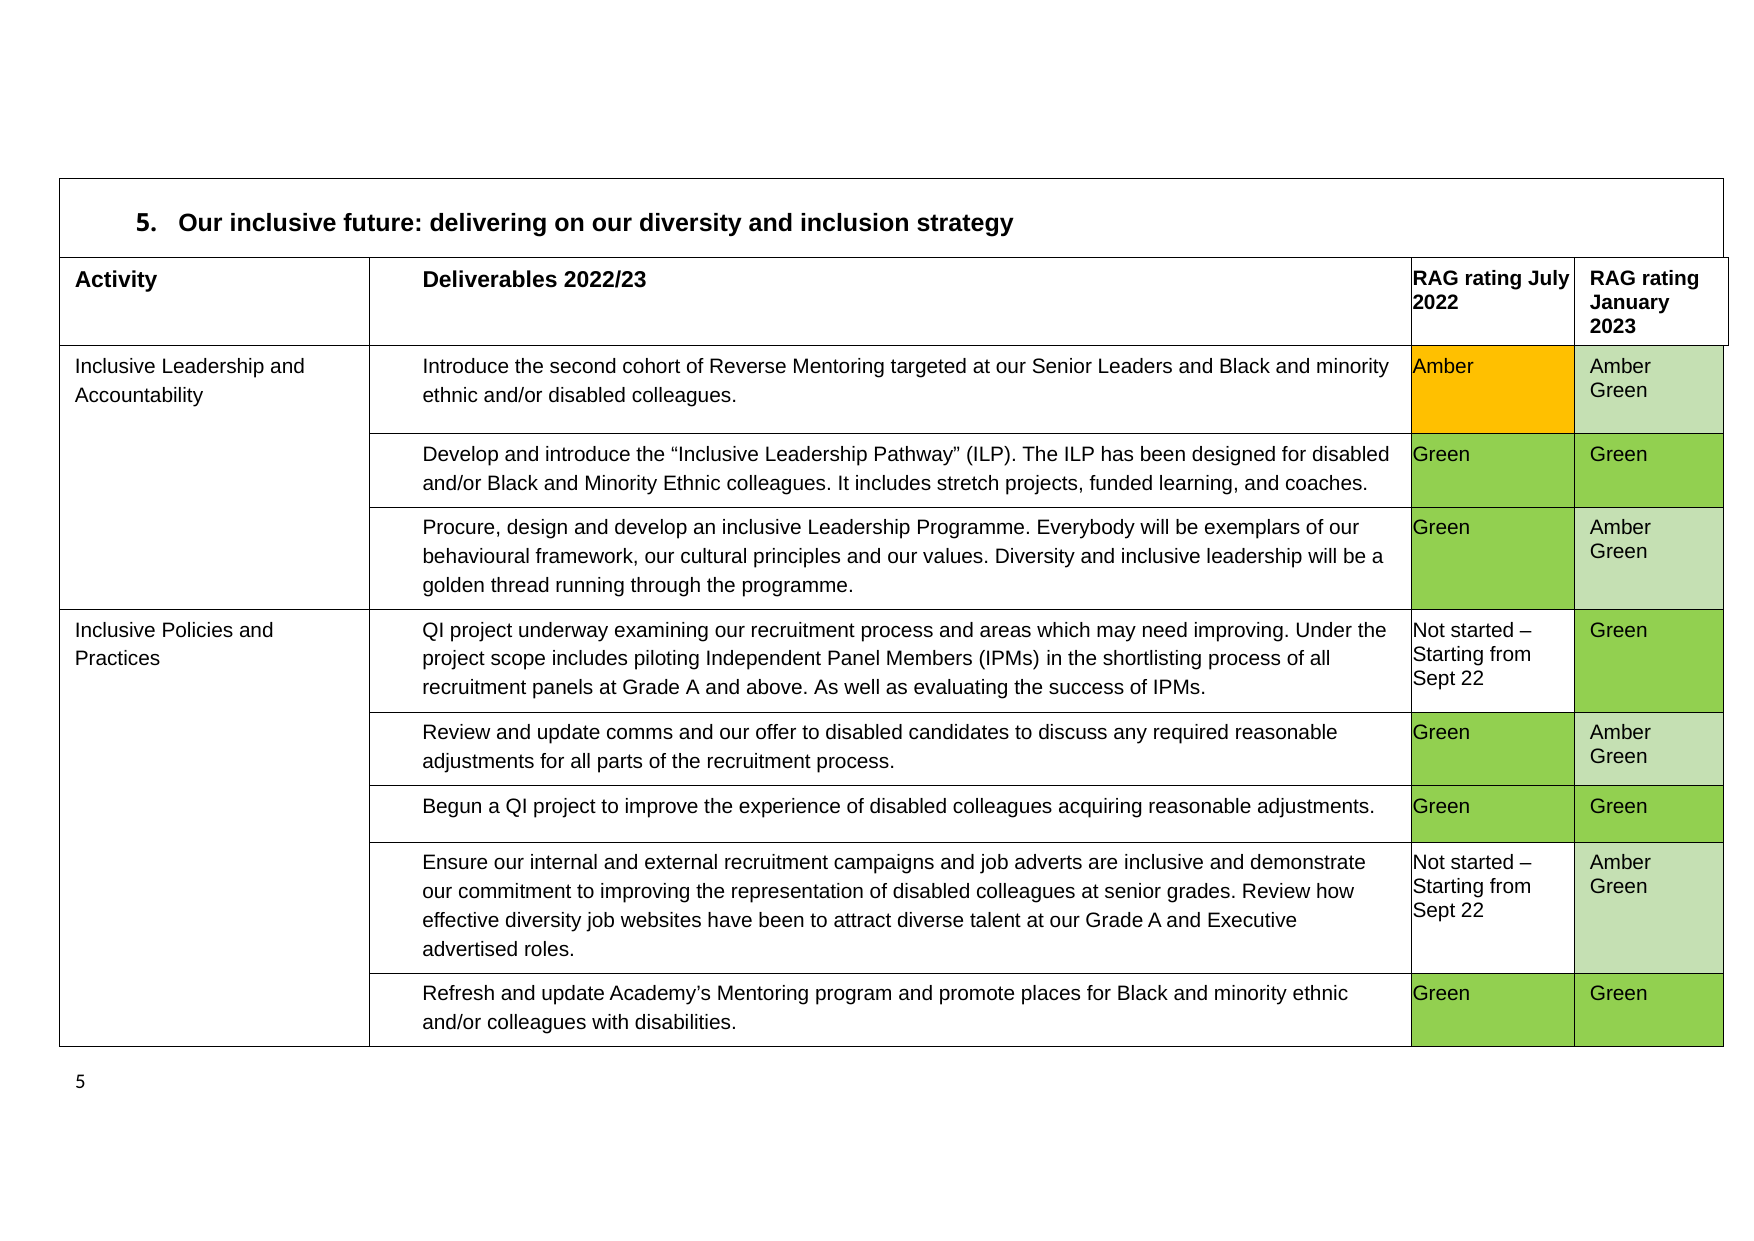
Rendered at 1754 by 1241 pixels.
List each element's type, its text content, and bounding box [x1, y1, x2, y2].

table_cell RAG rating July 2022 [1412, 258, 1574, 345]
table_cell Begun a QI project to improve the experience of disabled colleagues acquiring reasonable adjustments. [370, 786, 1411, 842]
table_cell QI project underway examining our recruitment process and areas which may need improving. Under the project scope includes piloting Independent Panel Members (IPMs) in the shortlisting process of all recruitment panels at Grade A and above. As well as evaluating the success of IPMs. [370, 610, 1411, 712]
table_cell [1724, 507, 1728, 609]
table_cell Green [1575, 434, 1723, 507]
table_cell Not started – Starting from Sept 22 [1412, 610, 1574, 712]
table_cell Activity [60, 258, 369, 345]
table_cell Review and update comms and our offer to disabled candidates to discuss any required reasonable adjustments for all parts of the recruitment process. [370, 713, 1411, 785]
table_cell Introduce the second cohort of Reverse Mentoring targeted at our Senior Leaders and Black and minority ethnic and/or disabled colleagues. [370, 346, 1411, 433]
table_cell Amber Green [1575, 843, 1723, 973]
table_cell Green [1575, 786, 1723, 842]
table_cell Inclusive Policies and Practices [60, 610, 369, 1046]
table_cell [1724, 346, 1728, 433]
table_cell [1724, 609, 1728, 712]
table_cell Green [1412, 786, 1574, 842]
table_cell Amber [1412, 346, 1574, 433]
table_cell RAG rating January 2023 [1575, 258, 1728, 345]
table_cell Develop and introduce the “Inclusive Leadership Pathway” (ILP). The ILP has been designed for disabled and/or Black and Minority Ethnic colleagues. It includes stretch projects, funded learning, and coaches. [370, 434, 1411, 507]
table_cell Amber Green [1575, 508, 1723, 609]
table_cell [1724, 842, 1728, 973]
table_header [1724, 178, 1728, 257]
table_cell Green [1412, 974, 1574, 1046]
table_cell [1724, 973, 1728, 1046]
table_cell Amber Green [1575, 346, 1723, 433]
table_cell [1724, 712, 1728, 785]
table_cell Amber Green [1575, 713, 1723, 785]
table_cell Green [1412, 713, 1574, 785]
table_cell Deliverables 2022/23 [370, 258, 1411, 345]
table_cell Green [1575, 610, 1723, 712]
table_cell Not started – Starting from Sept 22 [1412, 843, 1574, 973]
table_cell [1724, 785, 1728, 842]
table_cell Green [1412, 508, 1574, 609]
table_cell Green [1575, 974, 1723, 1046]
table_header Our inclusive future: delivering on our diversity and inclusion strategy [60, 179, 1723, 257]
table_cell Ensure our internal and external recruitment campaigns and job adverts are inclusive and demonstrate our commitment to improving the representation of disabled colleagues at senior grades. Review how effective diversity job websites have been to attract diverse talent at our Grade A and Executive advertised roles. [370, 843, 1411, 973]
table_cell Green [1412, 434, 1574, 507]
table_cell Procure, design and develop an inclusive Leadership Programme. Everybody will be exemplars of our behavioural framework, our cultural principles and our values. Diversity and inclusive leadership will be a golden thread running through the programme. [370, 508, 1411, 609]
table_cell [1724, 433, 1728, 507]
table_cell Inclusive Leadership and Accountability [60, 346, 369, 609]
table_cell Refresh and update Academy’s Mentoring program and promote places for Black and minority ethnic and/or colleagues with disabilities. [370, 974, 1411, 1046]
